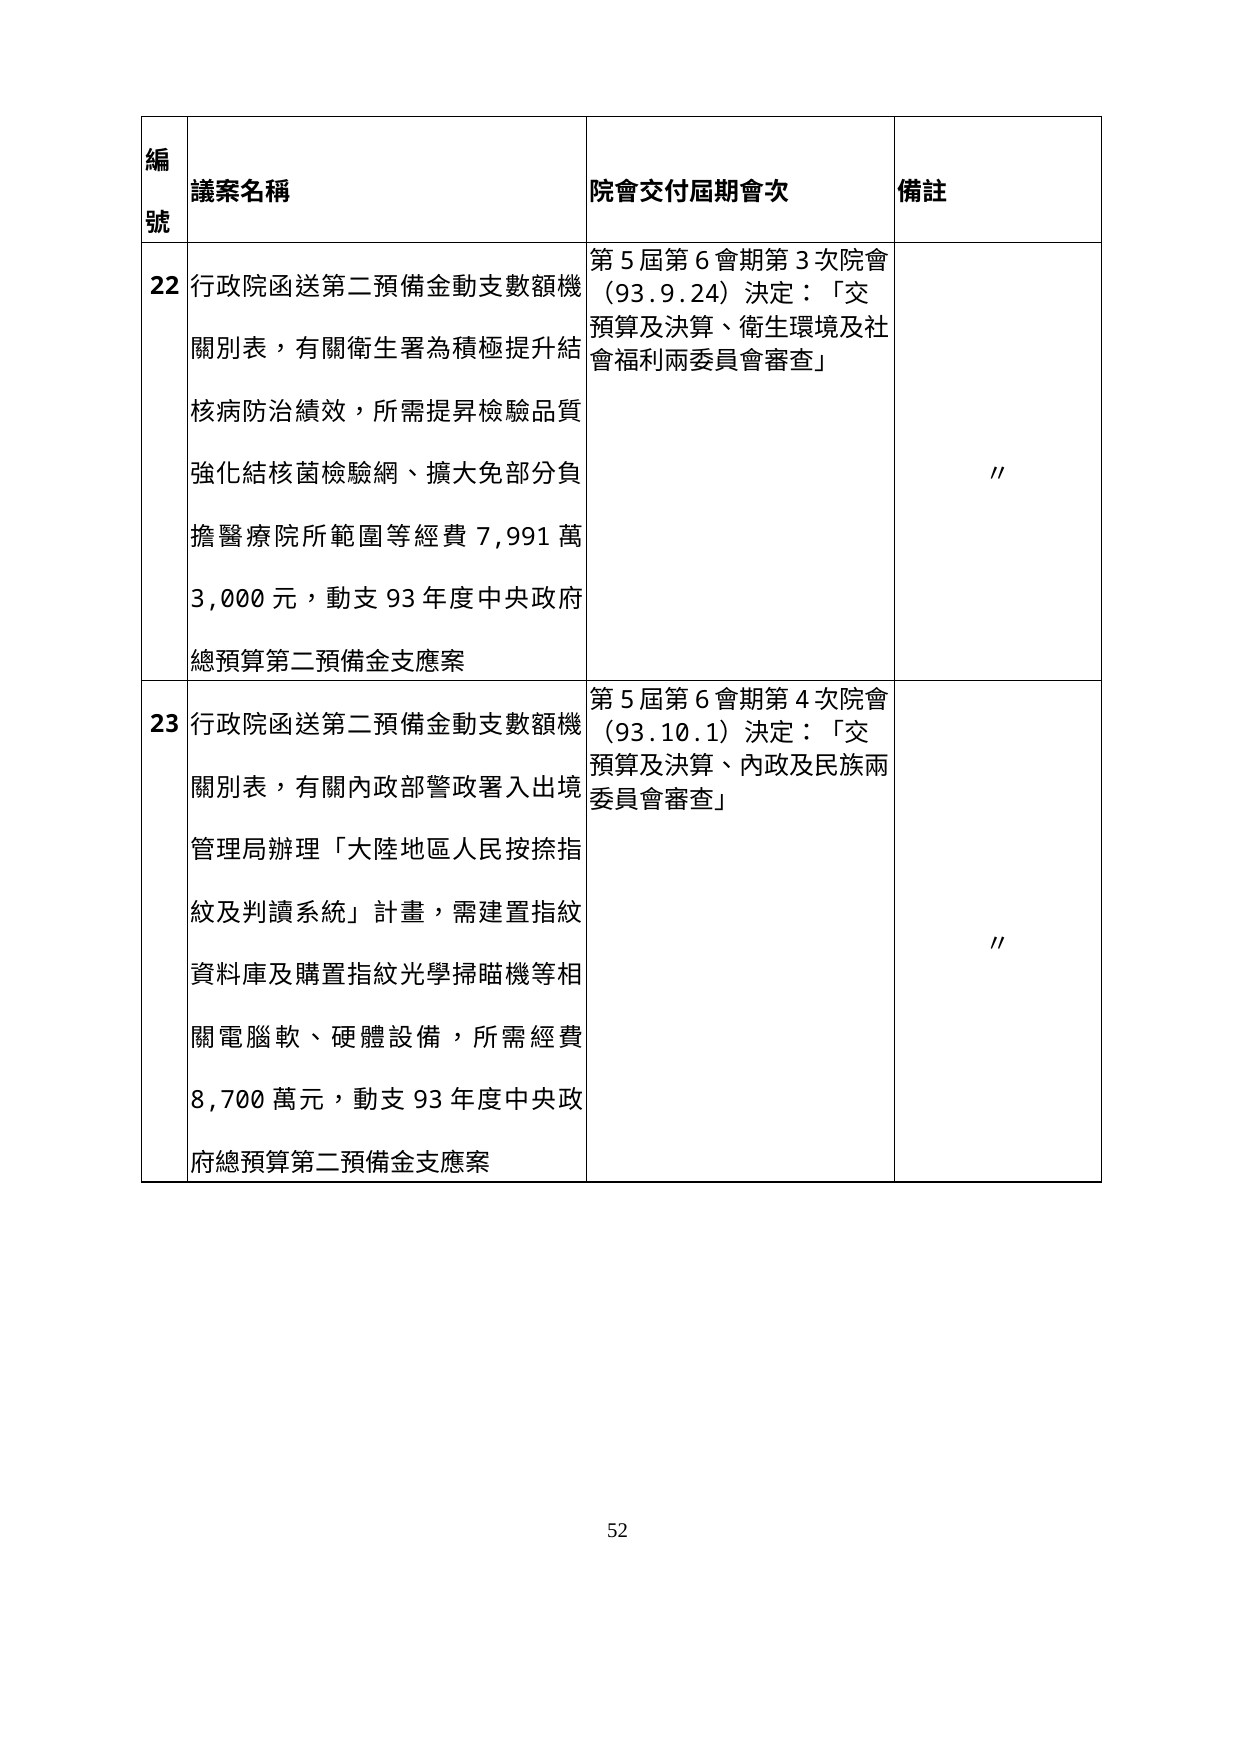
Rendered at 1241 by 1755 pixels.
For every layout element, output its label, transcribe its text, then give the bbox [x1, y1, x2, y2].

table_header 議案名稱 [188, 117, 586, 242]
table_cell 第5屆第6會期第4次院會（93.10.1）決定：「交預算及決算、內政及民族兩委員會審查」 [587, 681, 894, 1181]
table_header 編號 [142, 117, 187, 242]
table_cell 〃 [895, 681, 1101, 1181]
table_cell 行政院函送第二預備金動支數額機關別表，有關衛生署為積極提升結核病防治績效，所需提昇檢驗品質強化結核菌檢驗網、擴大免部分負擔醫療院所範圍等經費7,991萬3,000元，動支93年度中央政府總預算第二預備金支應案 [188, 243, 586, 680]
table_cell 23 [142, 681, 187, 1181]
table_cell 行政院函送第二預備金動支數額機關別表，有關內政部警政署入出境管理局辦理「大陸地區人民按捺指紋及判讀系統」計畫，需建置指紋資料庫及購置指紋光學掃瞄機等相關電腦軟、硬體設備，所需經費8,700萬元，動支93年度中央政府總預算第二預備金支應案 [188, 681, 586, 1181]
table_cell 〃 [895, 243, 1101, 680]
table_header 院會交付屆期會次 [587, 117, 894, 242]
table_cell 22 [142, 243, 187, 680]
table_cell 第5屆第6會期第3次院會（93.9.24）決定：「交預算及決算、衛生環境及社會福利兩委員會審查」 [587, 243, 894, 680]
table_header 備註 [895, 117, 1101, 242]
